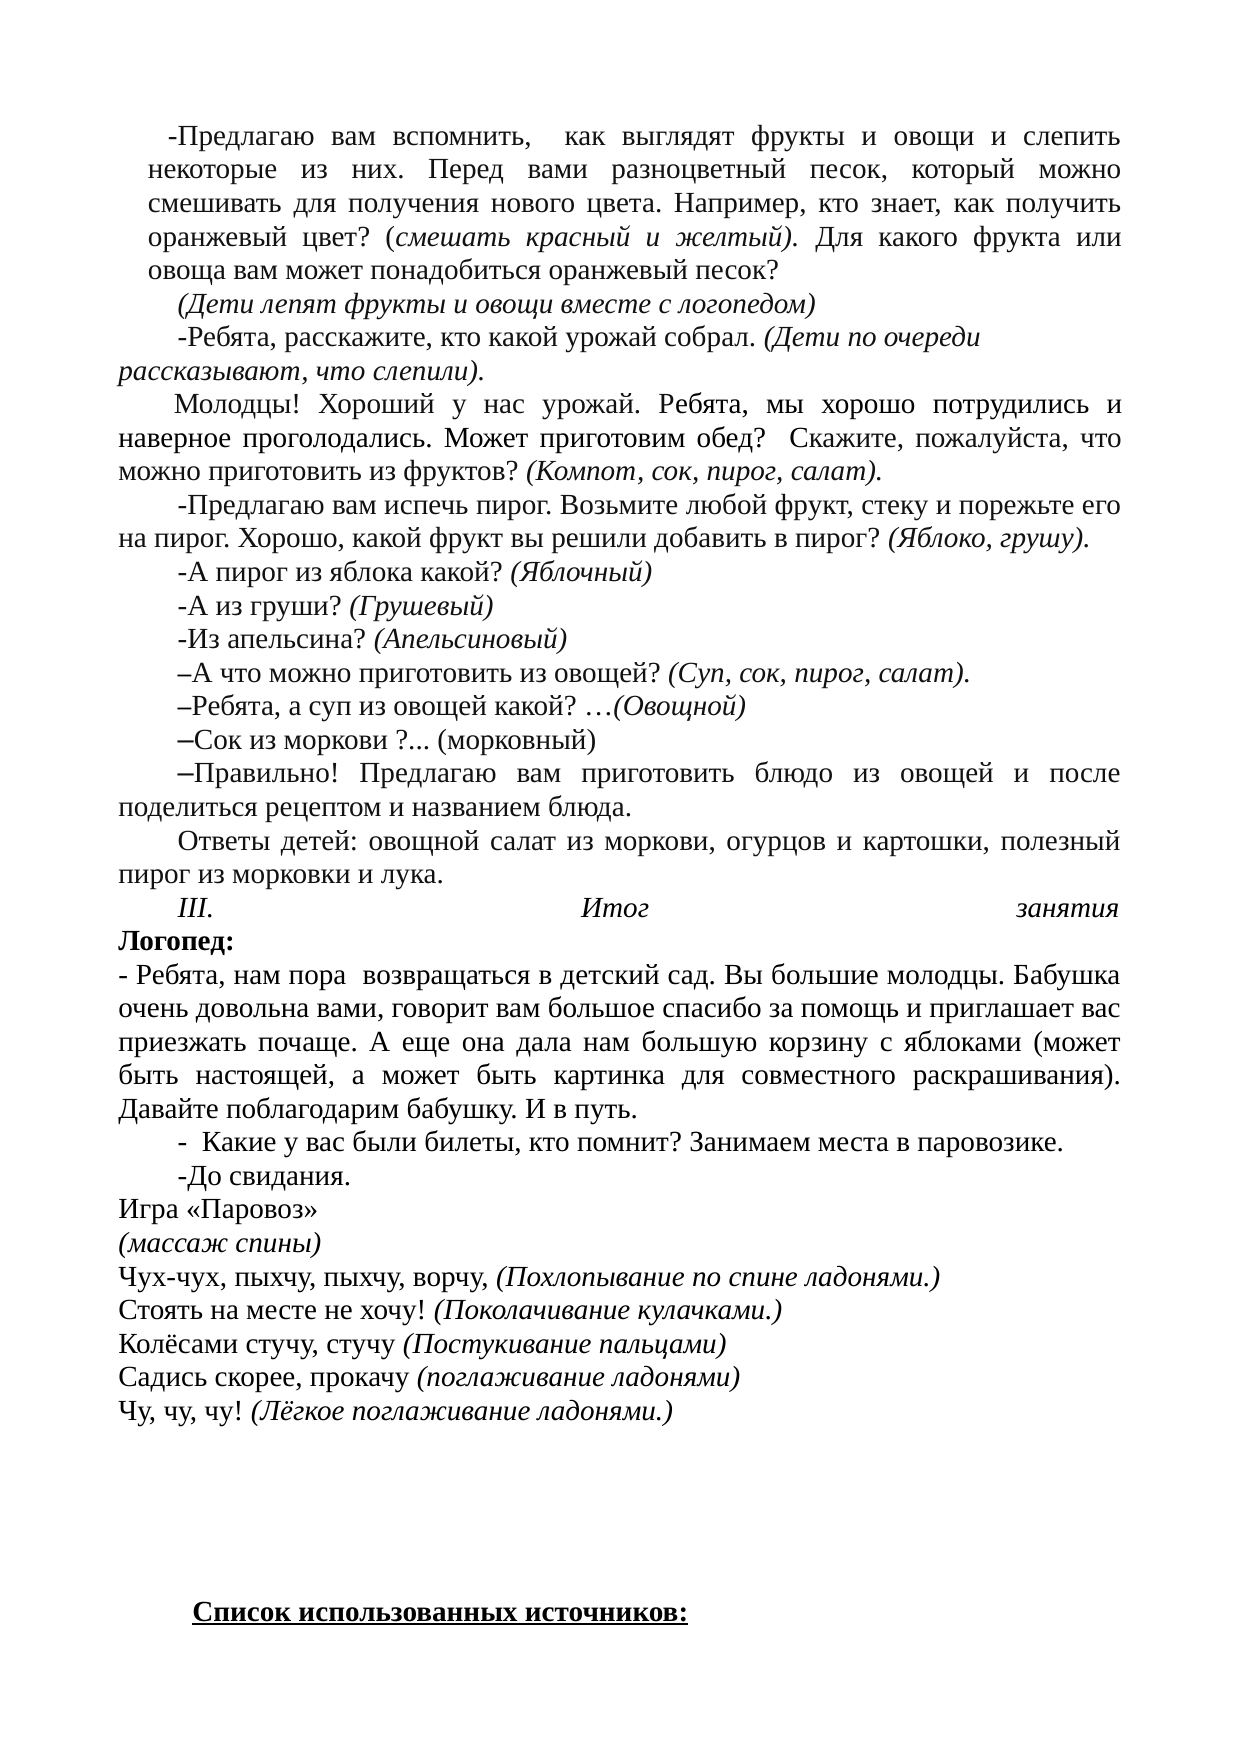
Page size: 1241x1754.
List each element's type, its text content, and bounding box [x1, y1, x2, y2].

text Чух-чух, пыхчу, пыхчу, ворчу, (Похлопывание по спине ладонями.) [118, 1259, 1122, 1292]
list А что можно приготовить из овощей? (Суп, сок, пирог, салат). [118, 655, 1122, 688]
text Список использованных источников: [118, 1594, 1122, 1628]
text Игра «Паровоз» [118, 1192, 1122, 1225]
text -Ребята, расскажите, кто какой урожай собрал. (Дети по очереди рассказывают, что слепили). [118, 319, 1122, 386]
text Молодцы! Хороший у нас урожай. Ребята, мы хорошо потрудились и наверное проголодались. Может приготовим обед? Скажите, пожалуйста, что можно приготовить из фруктов? (Компот, сок, пирог, салат). [118, 386, 1122, 487]
text Садись скорее, прокачу (поглаживание ладонями) [118, 1359, 1122, 1393]
text -Из апельсина? (Апельсиновый) [118, 621, 1122, 655]
text -А из груши? (Грушевый) [118, 588, 1122, 621]
text - Какие у вас были билеты, кто помнит? Занимаем места в паровозике. [118, 1124, 1122, 1158]
list Сок из моркови ?... (морковный) [118, 722, 1122, 756]
text -До свидания. [177, 1158, 1122, 1192]
text (массаж спины) [118, 1225, 1122, 1259]
text Ответы детей: овощной салат из моркови, огурцов и картошки, полезный пирог из морковки и лука. [118, 823, 1122, 890]
text -Предлагаю вам вспомнить, как выглядят фрукты и овощи и слепить некоторые из них. Перед вами разноцветный песок, который можно смешивать для получения нового цвета. Например, кто знает, как получить оранжевый цвет? (смешать красный и желтый). Для какого фрукта или овоща вам может понадобиться оранжевый песок? [118, 118, 1122, 286]
text -А пирог из яблока какой? (Яблочный) [118, 554, 1122, 588]
list Правильно! Предлагаю вам приготовить блюдо из овощей и после поделиться рецептом и названием блюда. [118, 756, 1122, 823]
text Стоять на месте не хочу! (Поколачивание кулачками.) [118, 1292, 1122, 1326]
list Ребята, а суп из овощей какой? …(Овощной) [118, 688, 1122, 722]
text Чу, чу, чу! (Лёгкое поглаживание ладонями.) [118, 1393, 1122, 1426]
text -Предлагаю вам испечь пирог. Возьмите любой фрукт, стеку и порежьте его на пирог. Хорошо, какой фрукт вы решили добавить в пирог? (Яблоко, грушу). [118, 487, 1122, 554]
text (Дети лепят фрукты и овощи вместе с логопедом) [118, 286, 1122, 319]
text Колёсами стучу, стучу (Постукивание пальцами) [118, 1326, 1122, 1359]
text III. Итог занятия Логопед: - Ребята, нам пора возвращаться в детский сад. Вы большие молодцы. Бабушка очень довольна вами, говорит вам большое спасибо за помощь и приглашает вас приезжать почаще. А еще она дала нам большую корзину с яблоками (может быть настоящей, а может быть картинка для совместного раскрашивания). Давайте поблагодарим бабушку. И в путь. [118, 890, 1122, 1124]
